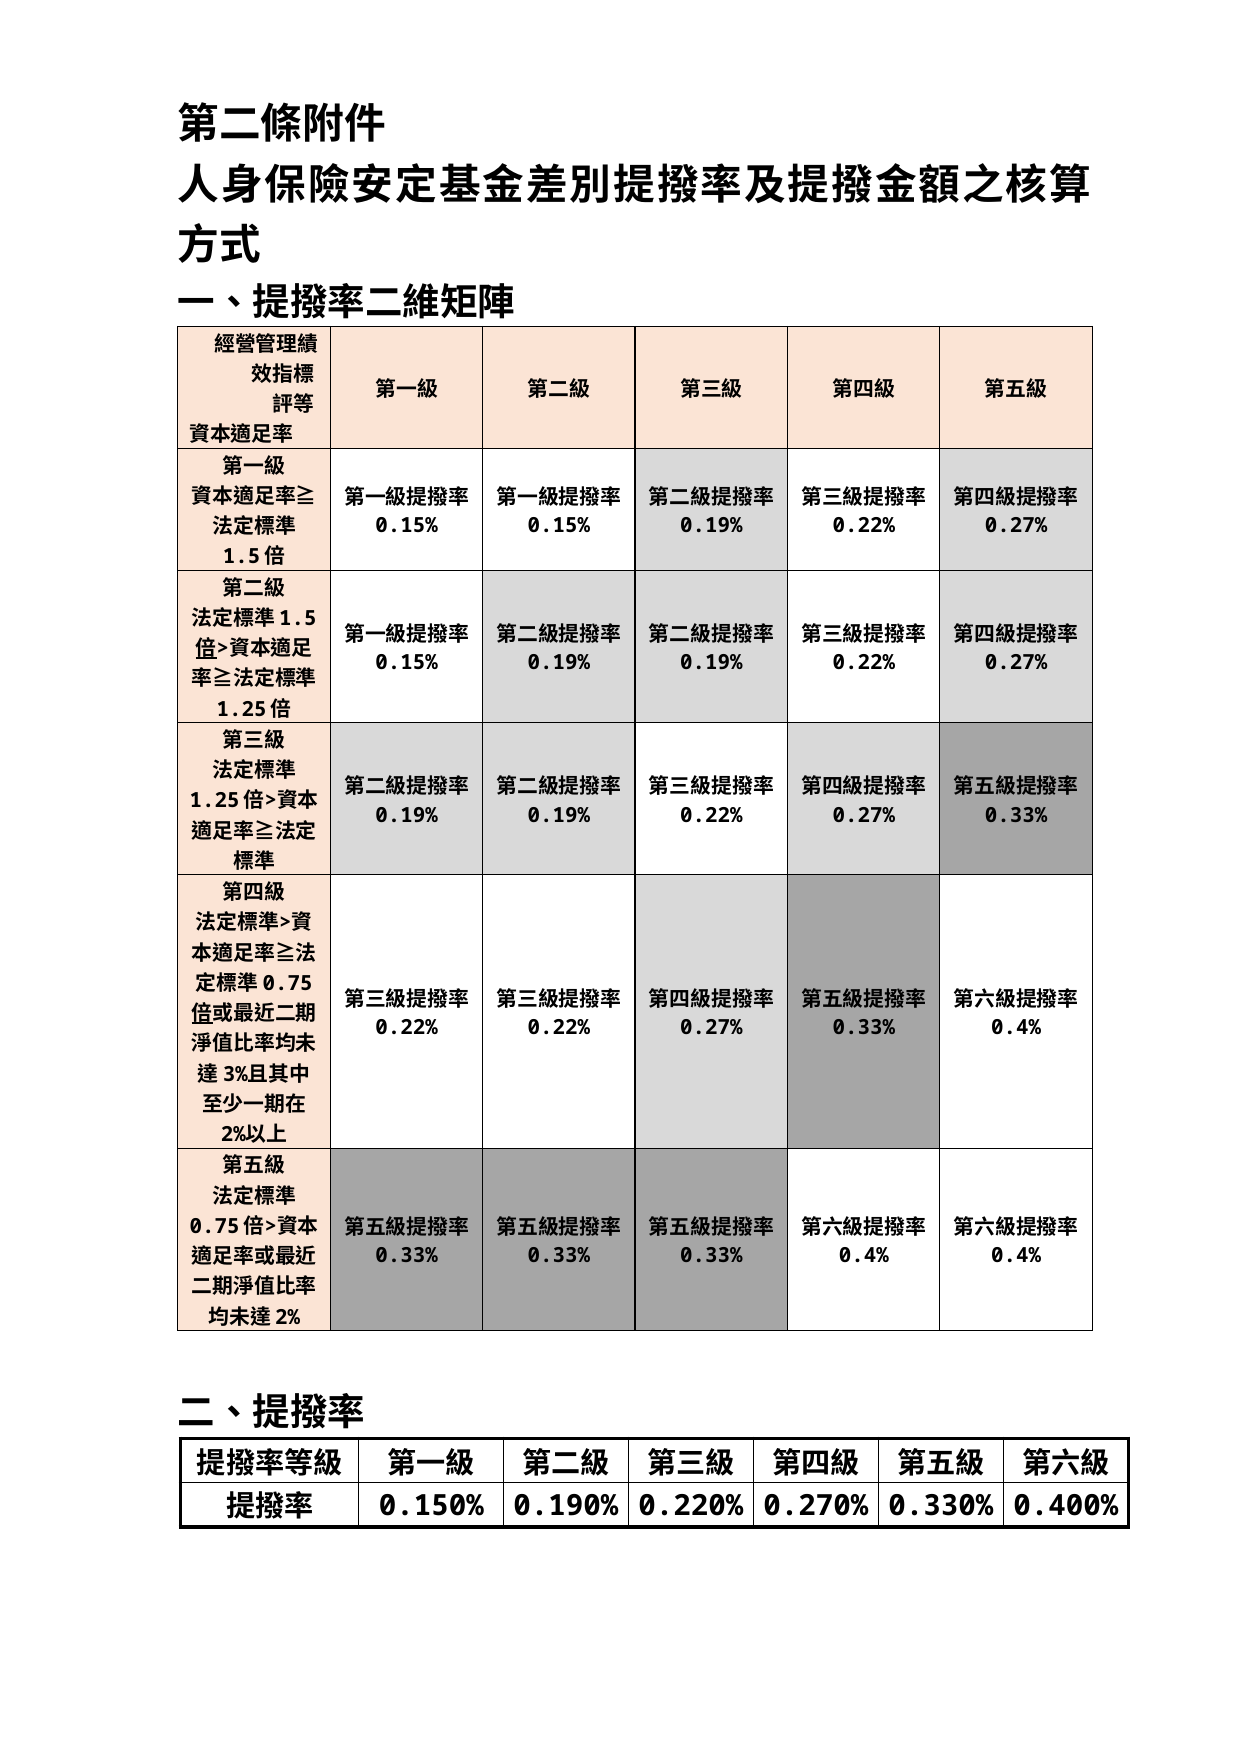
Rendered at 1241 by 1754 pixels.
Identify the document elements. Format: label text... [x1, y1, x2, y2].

table_cell 第一級提撥率0.15% [331, 449, 482, 570]
table_cell 第三級提撥率0.22% [331, 875, 482, 1148]
table_cell 第三級 法定標準1.25倍>資本適足率≧法定標準 [178, 723, 330, 874]
table_cell 0.220% [629, 1483, 753, 1525]
table_cell 第五級提撥率0.33% [636, 1149, 787, 1330]
table_header 第二級 [504, 1440, 628, 1482]
table_cell 第六級提撥率0.4% [788, 1149, 939, 1330]
table_cell 第三級提撥率0.22% [636, 723, 787, 874]
table_cell 第五級提撥率0.33% [940, 723, 1092, 874]
table_cell 第五級 法定標準0.75倍>資本適足率或最近二期淨值比率均未達2% [178, 1149, 330, 1330]
table_cell 提撥率 [182, 1483, 358, 1525]
table_header 第三級 [629, 1440, 753, 1482]
table_cell 第五級提撥率0.33% [331, 1149, 482, 1330]
table_header 第一級 [359, 1440, 503, 1482]
table_cell 第四級 法定標準>資本適足率≧法定標準0.75倍或最近二期淨值比率均未達3%且其中至少一期在2%以上 [178, 875, 330, 1148]
table_header 第四級 [788, 327, 939, 448]
table_cell 第一級提撥率0.15% [483, 449, 634, 570]
table_cell 0.270% [754, 1483, 878, 1525]
table_cell 第一級 資本適足率≧法定標準 1.5倍 [178, 449, 330, 570]
table_cell 第二級提撥率0.19% [483, 723, 634, 874]
table_cell 第二級提撥率0.19% [483, 571, 634, 722]
table_cell 0.150% [359, 1483, 503, 1525]
table_header 第三級 [636, 327, 787, 448]
table_header 第一級 [331, 327, 482, 448]
text 二、提撥率 [177, 1382, 1092, 1437]
table_header 經營管理績效指標 評等 資本適足率 [178, 327, 330, 448]
table_header 第四級 [754, 1440, 878, 1482]
table_header 第五級 [879, 1440, 1003, 1482]
text 第二條附件 [177, 91, 1092, 151]
table_cell 第三級提撥率0.22% [788, 571, 939, 722]
table_cell 第四級提撥率0.27% [788, 723, 939, 874]
table_cell 第四級提撥率0.27% [940, 449, 1092, 570]
text 人身保險安定基金差別提撥率及提撥金額之核算方式 [177, 151, 1092, 272]
text 一、提撥率二維矩陣 [177, 272, 1092, 326]
table_cell 第二級提撥率0.19% [331, 723, 482, 874]
table_header 第二級 [483, 327, 634, 448]
table_header 提撥率等級 [182, 1440, 358, 1482]
table_cell 第六級提撥率0.4% [940, 875, 1092, 1148]
table_cell 第一級提撥率0.15% [331, 571, 482, 722]
table_cell 第二級提撥率0.19% [636, 449, 787, 570]
table_cell 第二級提撥率0.19% [636, 571, 787, 722]
table_cell 第四級提撥率0.27% [636, 875, 787, 1148]
table_cell 0.330% [879, 1483, 1003, 1525]
table_cell 第四級提撥率0.27% [940, 571, 1092, 722]
table_cell 第六級提撥率0.4% [940, 1149, 1092, 1330]
table_cell 第二級 法定標準1.5倍>資本適足率≧法定標準1.25倍 [178, 571, 330, 722]
table_cell 0.190% [504, 1483, 628, 1525]
table_cell 第五級提撥率0.33% [788, 875, 939, 1148]
table_header 第五級 [940, 327, 1092, 448]
table_cell 第三級提撥率0.22% [483, 875, 634, 1148]
table_cell 0.400% [1004, 1483, 1127, 1525]
table_cell 第三級提撥率0.22% [788, 449, 939, 570]
table_cell 第五級提撥率0.33% [483, 1149, 634, 1330]
table_header 第六級 [1004, 1440, 1127, 1482]
